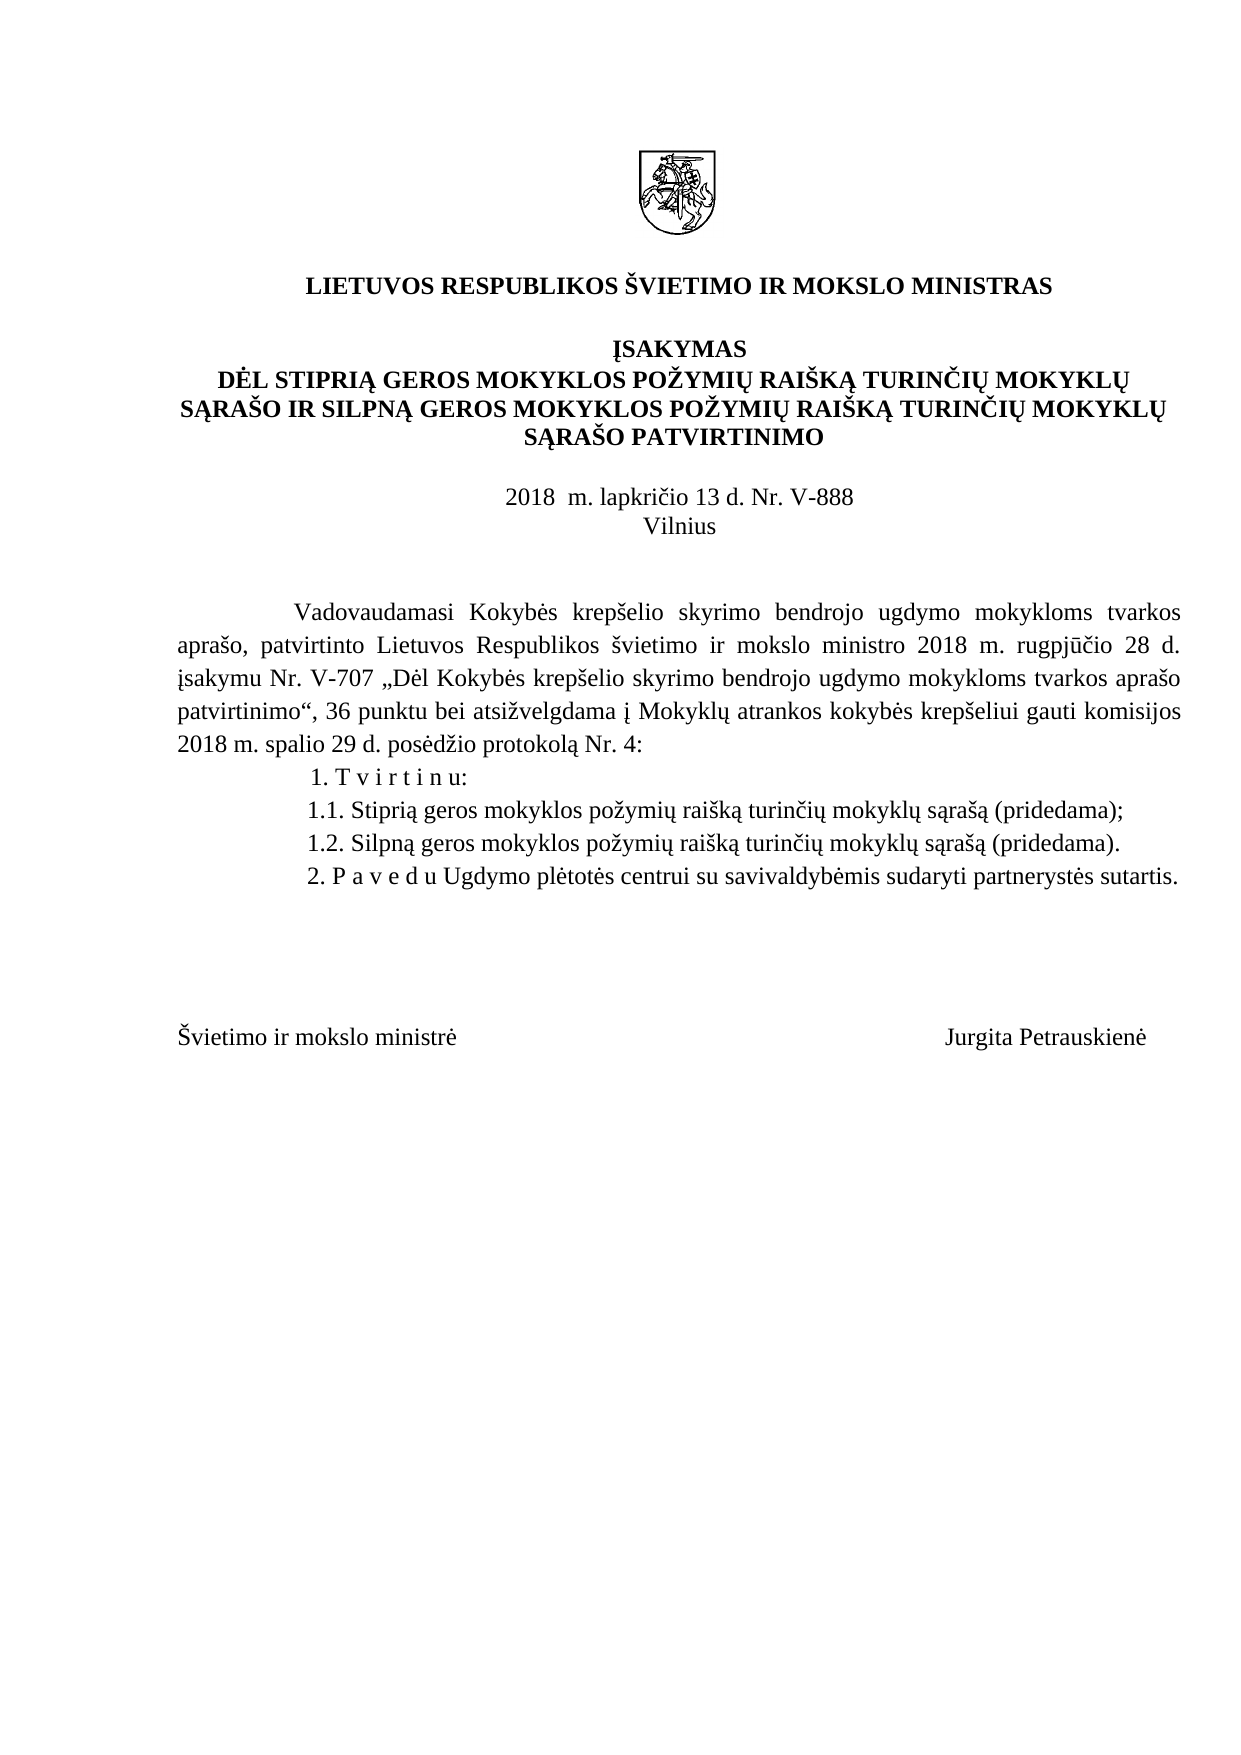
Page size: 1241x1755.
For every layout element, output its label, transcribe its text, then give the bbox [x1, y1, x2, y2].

text 1. T v i r t i n u: [177, 762, 1182, 791]
text 2. P a v e d u Ugdymo plėtotės centrui su savivaldybėmis sudaryti partnerystės sutartis. [177, 861, 1182, 890]
text Švietimo ir mokslo ministrė Jurgita Petrauskienė [177, 1022, 1182, 1051]
subtitle 2018 m. lapkričio 13 d. Nr. V-888 [177, 482, 1182, 511]
text DĖL STIPRIĄ GEROS MOKYKLOS POŽYMIŲ RAIŠKĄ TURINČIŲ MOKYKLŲ SĄRAŠO IR SILPNĄ GEROS MOKYKLOS POŽYMIŲ RAIŠKĄ TURINČIŲ MOKYKLŲ SĄRAŠO PATVIRTINIMO [166, 365, 1182, 451]
text Vadovaudamasi Kokybės krepšelio skyrimo bendrojo ugdymo mokykloms tvarkos aprašo, patvirtinto Lietuvos Respublikos švietimo ir mokslo ministro 2018 m. rugpjūčio 28 d. įsakymu Nr. V-707 „Dėl Kokybės krepšelio skyrimo bendrojo ugdymo mokykloms tvarkos aprašo patvirtinimo“, 36 punktu bei atsižvelgdama į Mokyklų atrankos kokybės krepšeliui gauti komisijos 2018 m. spalio 29 d. posėdžio protokolą Nr. 4: [177, 597, 1182, 758]
text 1.1. Stiprią geros mokyklos požymių raišką turinčių mokyklų sąrašą (pridedama); [177, 795, 1182, 824]
text Vilnius [177, 511, 1182, 540]
text 1.2. Silpną geros mokyklos požymių raišką turinčių mokyklų sąrašą (pridedama). [177, 828, 1182, 857]
text ĮSAKYMAS [177, 334, 1182, 362]
text LIETUVOS RESPUBLIKOS ŠVIETIMO IR MOKSLO MINISTRAS [177, 271, 1182, 300]
